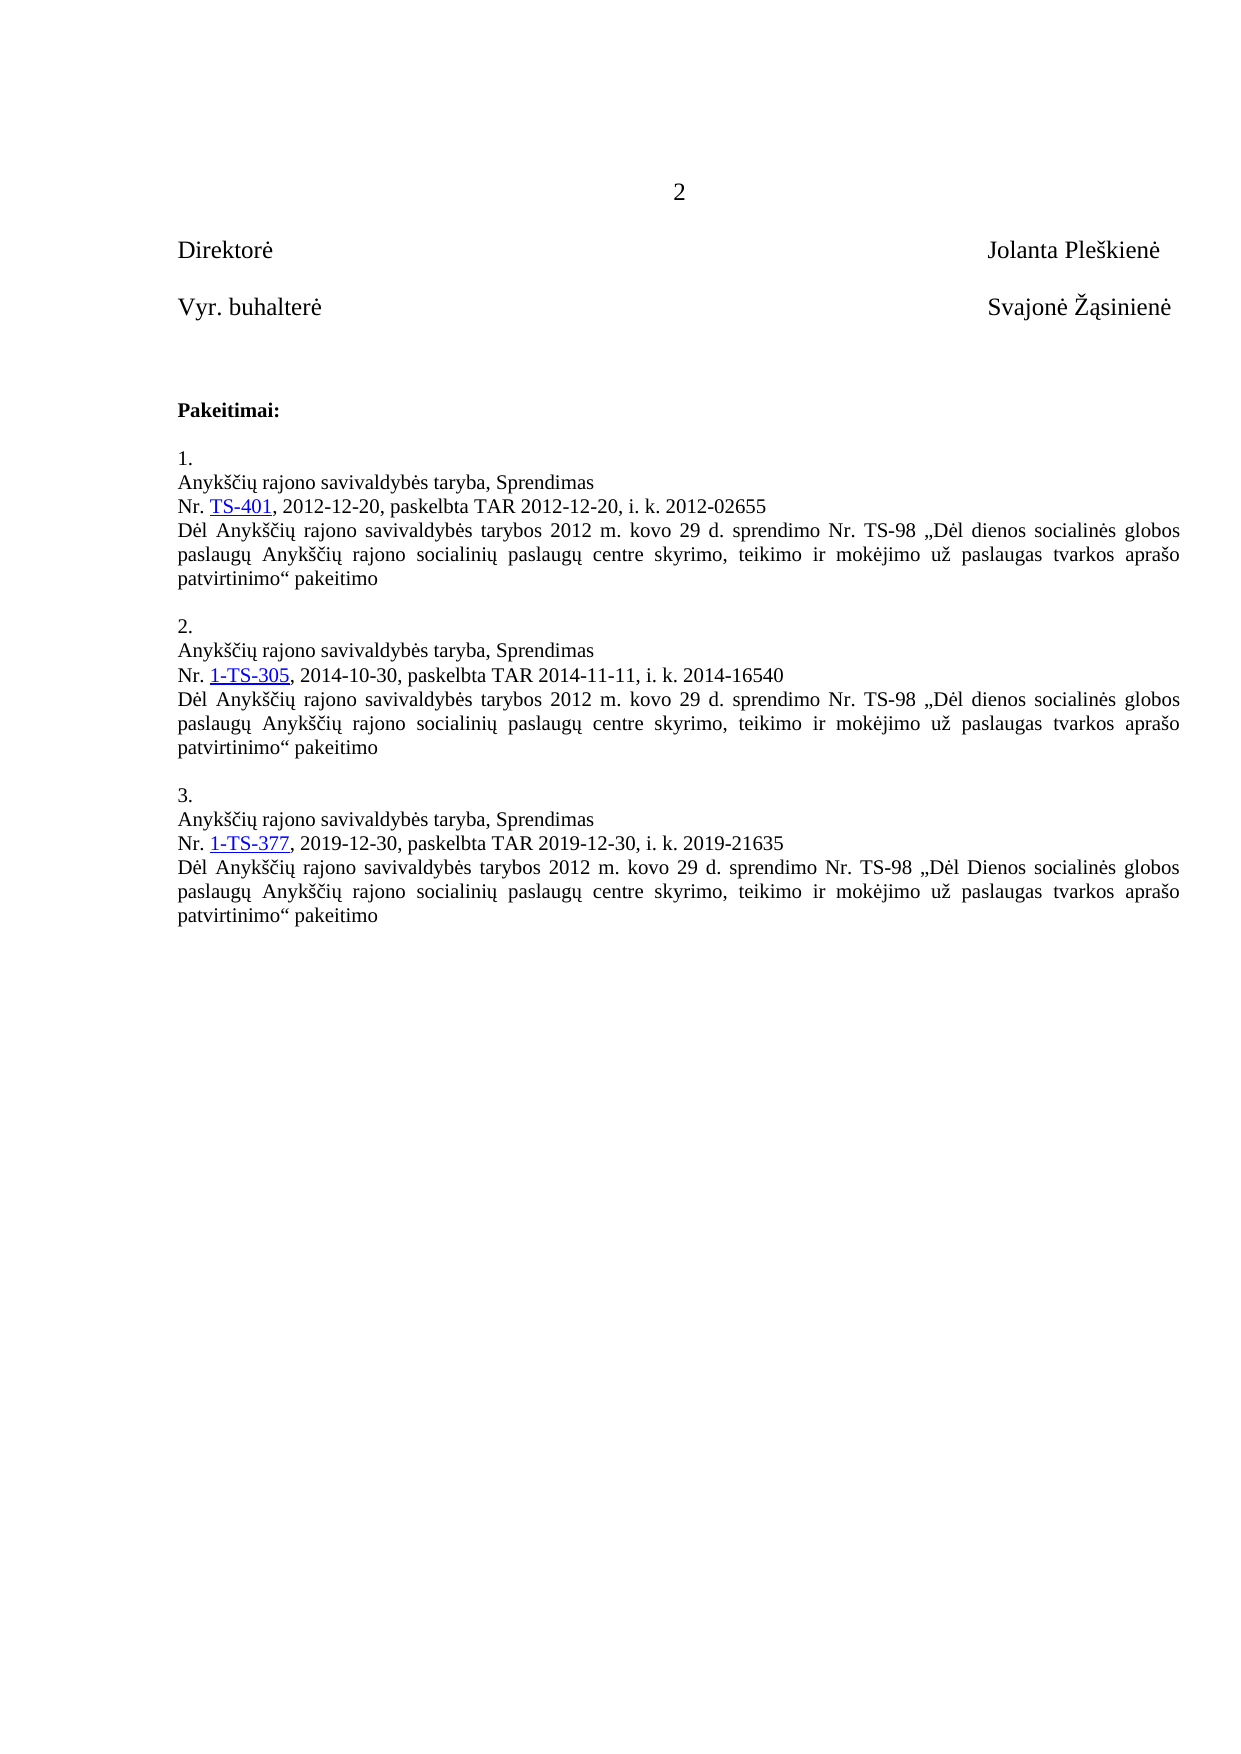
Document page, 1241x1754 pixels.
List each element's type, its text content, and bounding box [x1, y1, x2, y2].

text 1. [177, 446, 1181, 470]
text Nr. 1-TS-305, 2014-10-30, paskelbta TAR 2014-11-11, i. k. 2014-16540 [177, 662, 1181, 687]
text Dėl Anykščių rajono savivaldybės tarybos 2012 m. kovo 29 d. sprendimo Nr. TS-98 „Dėl dienos socialinės globos paslaugų Anykščių rajono socialinių paslaugų centre skyrimo, teikimo ir mokėjimo už paslaugas tvarkos aprašo patvirtinimo“ pakeitimo [177, 518, 1181, 590]
text Nr. TS-401, 2012-12-20, paskelbta TAR 2012-12-20, i. k. 2012-02655 [177, 494, 1181, 518]
text Vyr. buhalterė Svajonė Žąsinienė [177, 292, 1181, 321]
text Nr. 1-TS-377, 2019-12-30, paskelbta TAR 2019-12-30, i. k. 2019-21635 [177, 831, 1181, 855]
text 3. [177, 783, 1181, 807]
text Pakeitimai: [177, 398, 1181, 422]
text Direktorė Jolanta Pleškienė [177, 235, 1181, 263]
text Anykščių rajono savivaldybės taryba, Sprendimas [177, 807, 1181, 831]
text 2. [177, 614, 1181, 638]
text Anykščių rajono savivaldybės taryba, Sprendimas [177, 470, 1181, 494]
text Dėl Anykščių rajono savivaldybės tarybos 2012 m. kovo 29 d. sprendimo Nr. TS-98 „Dėl Dienos socialinės globos paslaugų Anykščių rajono socialinių paslaugų centre skyrimo, teikimo ir mokėjimo už paslaugas tvarkos aprašo patvirtinimo“ pakeitimo [177, 855, 1181, 927]
text Dėl Anykščių rajono savivaldybės tarybos 2012 m. kovo 29 d. sprendimo Nr. TS-98 „Dėl dienos socialinės globos paslaugų Anykščių rajono socialinių paslaugų centre skyrimo, teikimo ir mokėjimo už paslaugas tvarkos aprašo patvirtinimo“ pakeitimo [177, 687, 1181, 759]
text Anykščių rajono savivaldybės taryba, Sprendimas [177, 638, 1181, 662]
